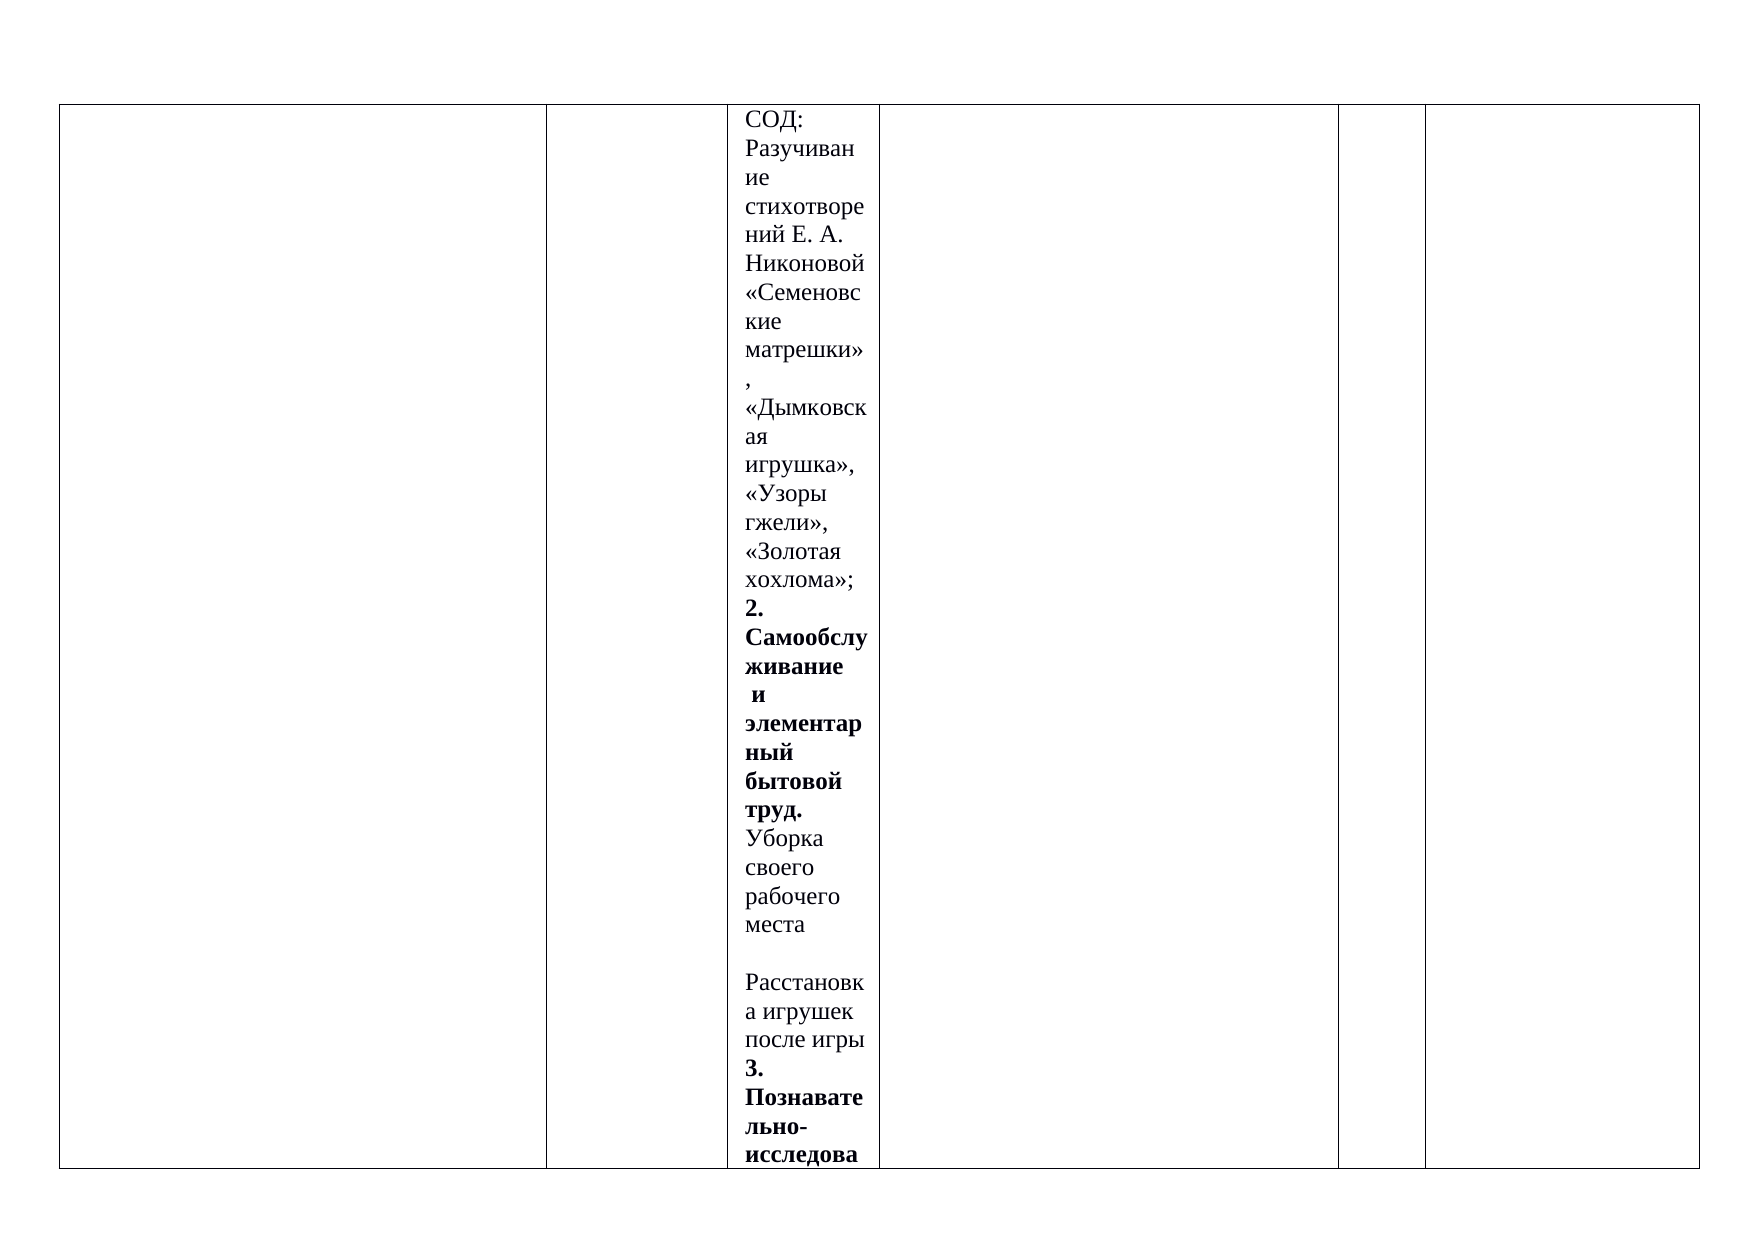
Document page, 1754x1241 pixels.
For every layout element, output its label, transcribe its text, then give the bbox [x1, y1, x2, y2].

table_cell СОД: Разучивание стихотворений Е. А. Никоновой «Семеновские матрешки», «Дымковская игрушка», «Узоры гжели», «Золотая хохлома»; 2. Самообслуживание и элементарный бытовой труд. Уборка своего рабочего места Расстановка игрушек после игры 3. Познавательно-исследова [728, 105, 879, 1168]
table_cell [60, 105, 546, 1168]
table_cell [1426, 105, 1699, 1168]
table_cell [880, 105, 1338, 1168]
table_cell [1339, 105, 1425, 1168]
table_cell [547, 105, 727, 1168]
